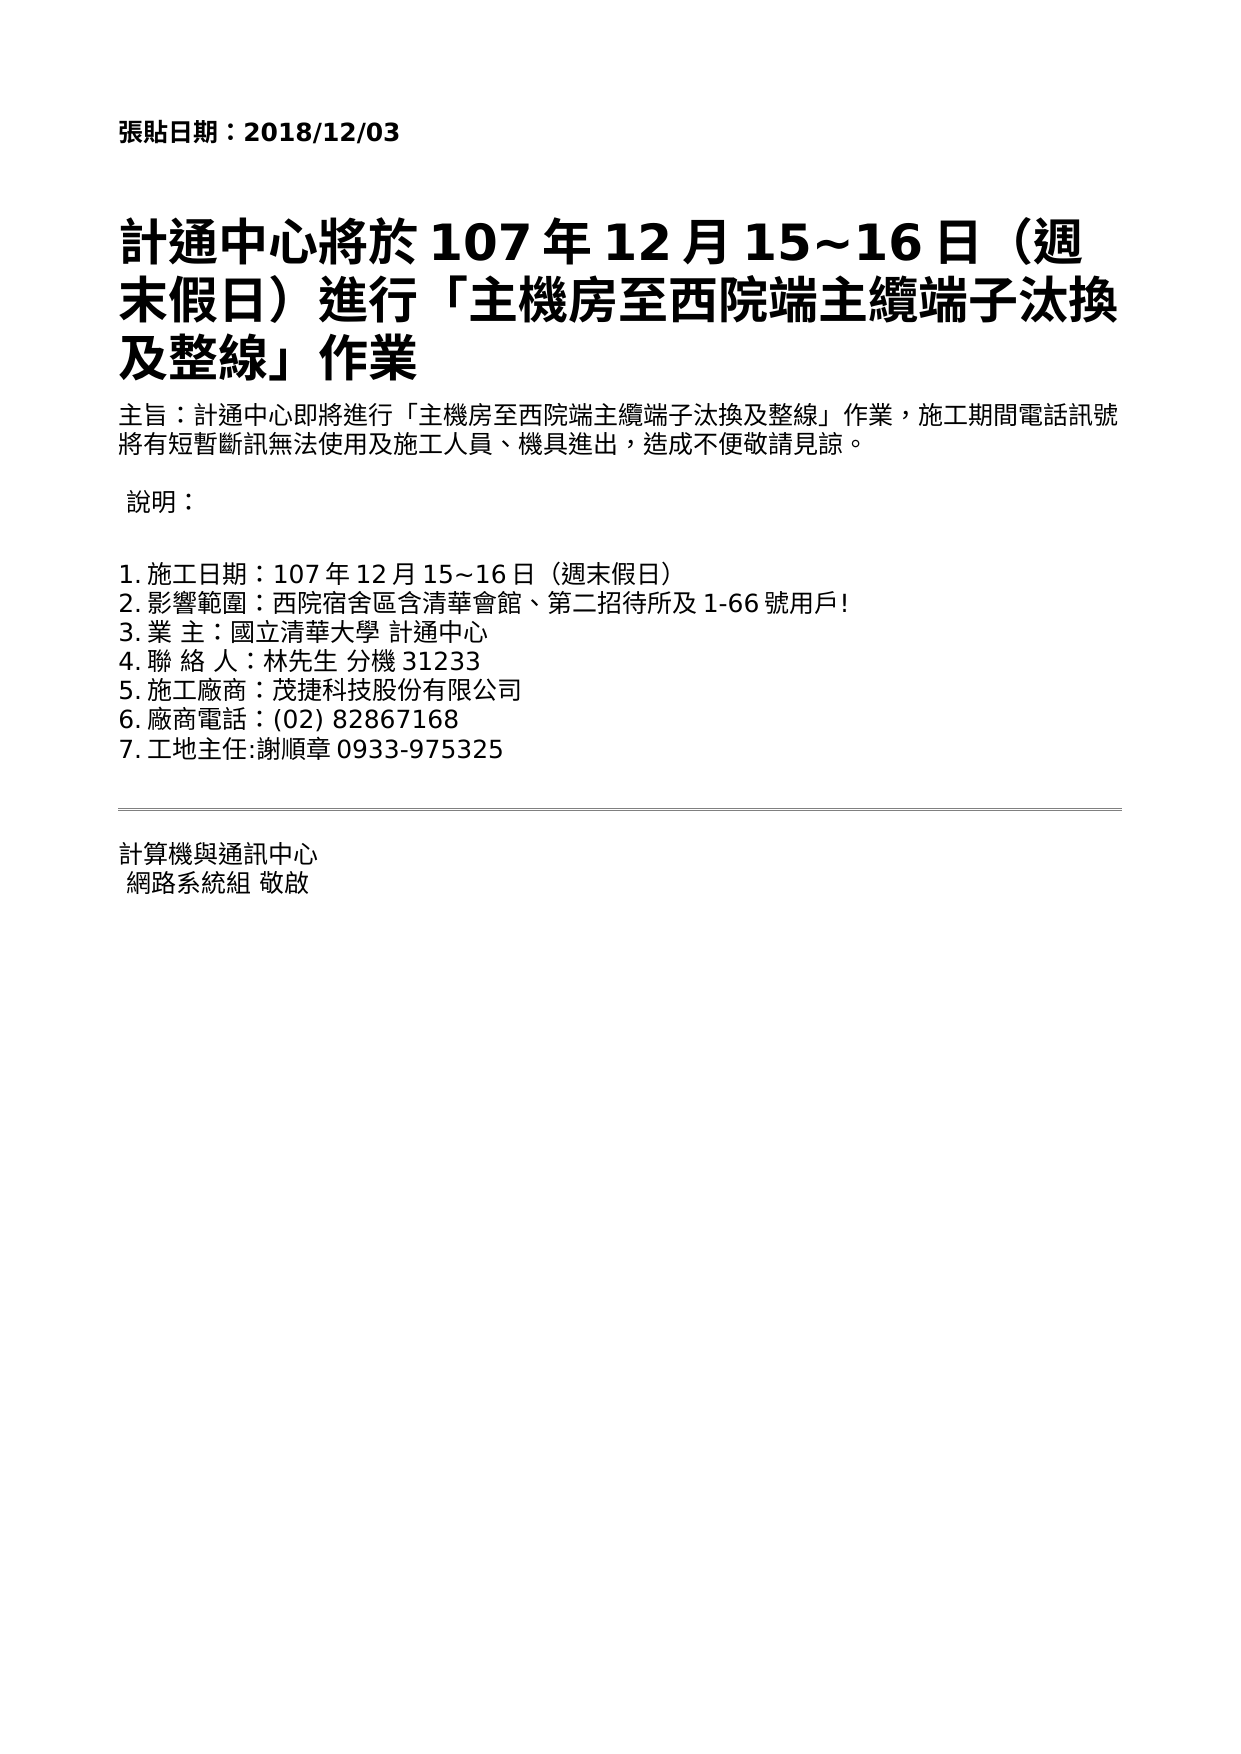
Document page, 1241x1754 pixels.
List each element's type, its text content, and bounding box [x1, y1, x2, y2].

list 聯 絡 人：林先生 分機31233 [118, 647, 1122, 676]
list 廠商電話：(02) 82867168 [118, 706, 1122, 735]
list 施工廠商：茂捷科技股份有限公司 [118, 676, 1122, 706]
list 工地主任:謝順章0933-975325 [118, 735, 1122, 764]
text 張貼日期：2018/12/03 [118, 118, 1122, 176]
list 施工日期：107年12月15~16日（週末假日） [118, 560, 1122, 589]
list 業 主：國立清華大學 計通中心 [118, 618, 1122, 647]
list 影響範圍：西院宿舍區含清華會館、第二招待所及1-66號用戶! [118, 589, 1122, 618]
subtitle 計通中心將於107年12月15~16日（週末假日）進行「主機房至西院端主纜端子汰換及整線」作業 [118, 214, 1122, 389]
text 主旨：計通中心即將進行「主機房至西院端主纜端子汰換及整線」作業，施工期間電話訊號將有短暫斷訊無法使用及施工人員、機具進出，造成不便敬請見諒。 說明： [118, 401, 1122, 518]
text 計算機與通訊中心 網路系統組 敬啟 [118, 840, 1122, 898]
